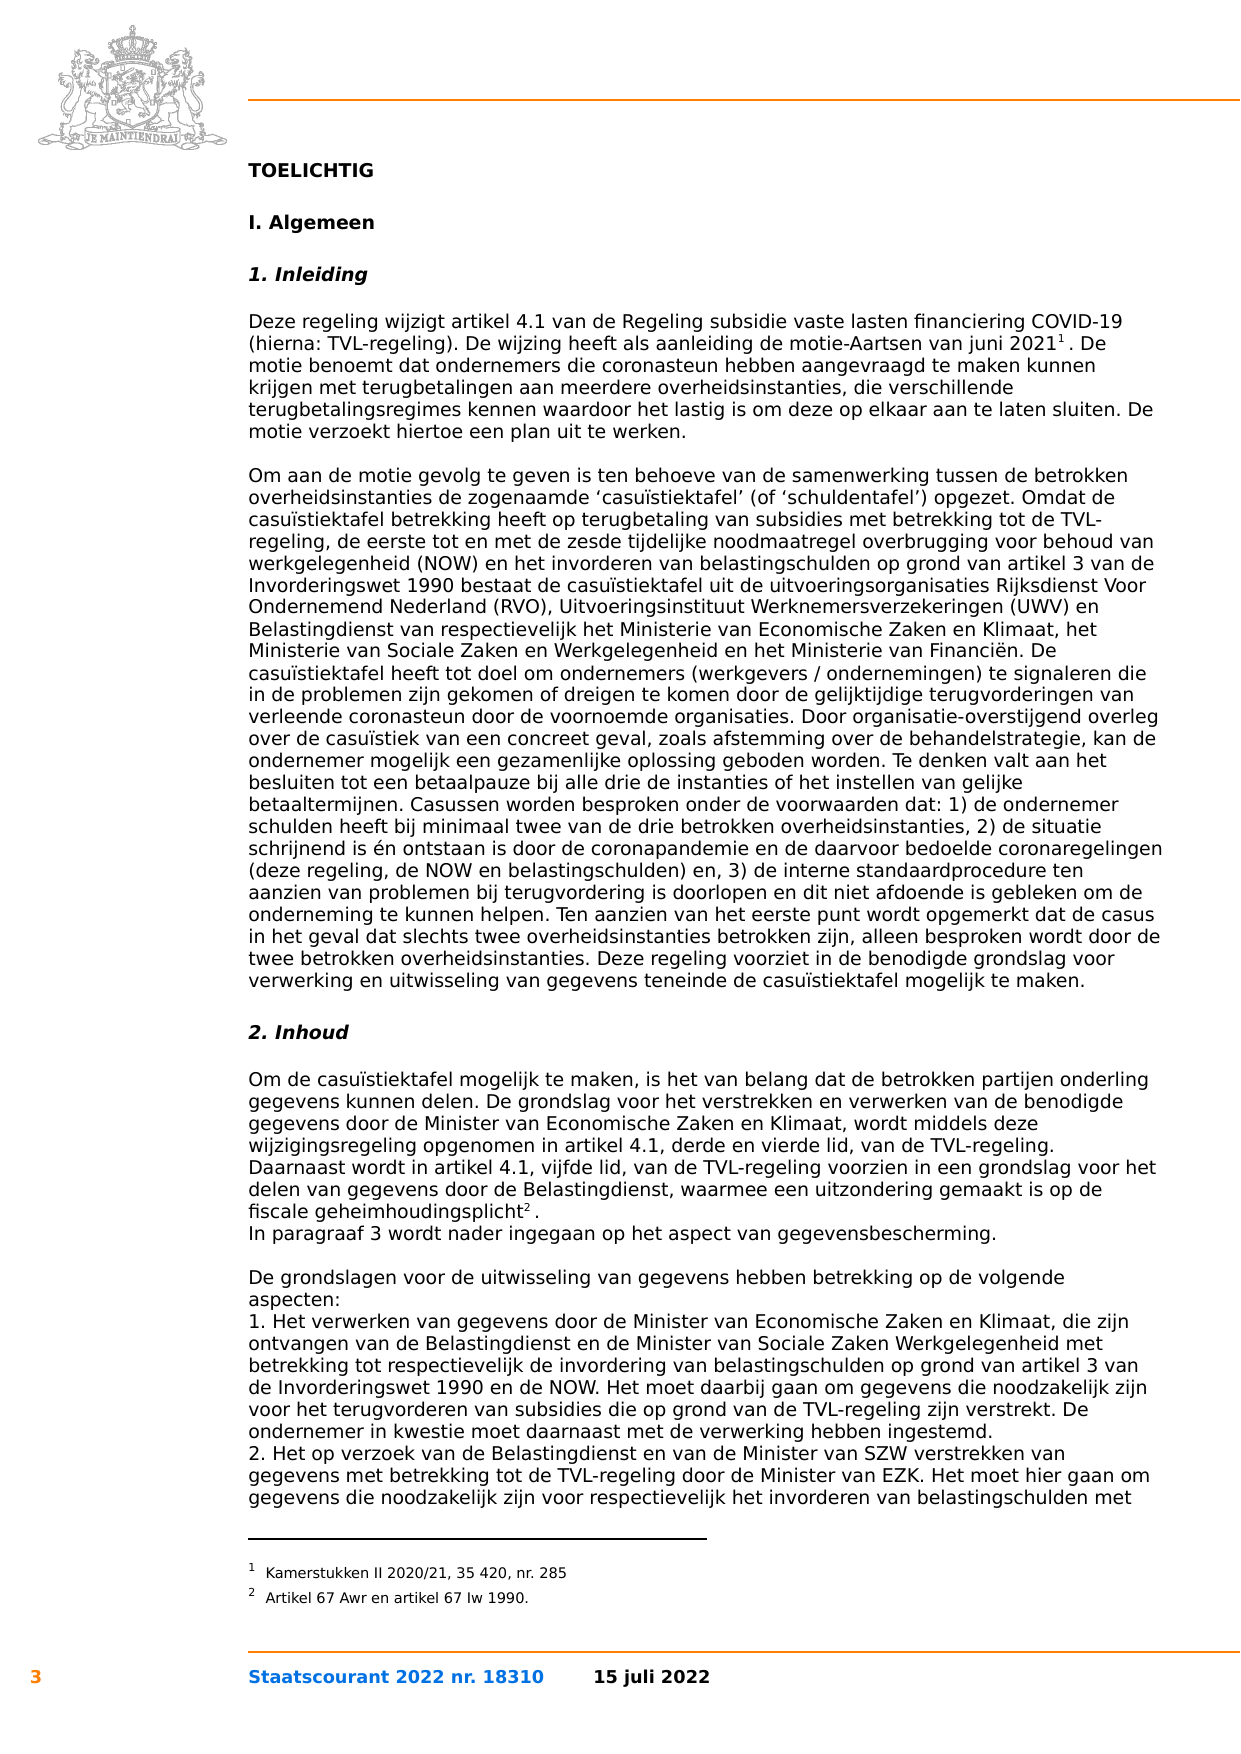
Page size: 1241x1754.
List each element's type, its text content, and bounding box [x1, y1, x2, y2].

text Deze regeling wijzigt artikel 4.1 van de Regeling subsidie vaste lasten financiering COVID-19 (hierna: TVL-regeling). De wijzing heeft als aanleiding de motie-Aartsen van juni 2021. De motie benoemt dat ondernemers die coronasteun hebben aangevraagd te maken kunnen krijgen met terugbetalingen aan meerdere overheidsinstanties, die verschillende terugbetalingsregimes kennen waardoor het lastig is om deze op elkaar aan te laten sluiten. De motie verzoekt hiertoe een plan uit te werken. [248, 311, 1163, 443]
text Kamerstukken II 2020/21, 35 420, nr. 285 [248, 1561, 1163, 1583]
text 2. Het op verzoek van de Belastingdienst en van de Minister van SZW verstrekken van gegevens met betrekking tot de TVL-regeling door de Minister van EZK. Het moet hier gaan om gegevens die noodzakelijk zijn voor respectievelijk het invorderen van belastingschulden met [248, 1443, 1163, 1508]
subtitle 1. Inleiding [248, 264, 1163, 286]
subtitle 2. Inhoud [248, 1022, 1163, 1044]
picture [38, 25, 227, 150]
text De grondslagen voor de uitwisseling van gegevens hebben betrekking op de volgende aspecten: [248, 1267, 1163, 1311]
text In paragraaf 3 wordt nader ingegaan op het aspect van gegevensbescherming. [248, 1223, 1163, 1245]
text Om de casuïstiektafel mogelijk te maken, is het van belang dat de betrokken partijen onderling gegevens kunnen delen. De grondslag voor het verstrekken en verwerken van de benodigde gegevens door de Minister van Economische Zaken en Klimaat, wordt middels deze wijzigingsregeling opgenomen in artikel 4.1, derde en vierde lid, van de TVL-regeling. [248, 1069, 1163, 1157]
text Artikel 67 Awr en artikel 67 Iw 1990. [248, 1586, 1163, 1608]
subtitle TOELICHTIG [248, 160, 1163, 182]
text Om aan de motie gevolg te geven is ten behoeve van de samenwerking tussen de betrokken overheidsinstanties de zogenaamde ‘casuïstiektafel’ (of ‘schuldentafel’) opgezet. Omdat de casuïstiektafel betrekking heeft op terugbetaling van subsidies met betrekking tot de TVL-regeling, de eerste tot en met de zesde tijdelijke noodmaatregel overbrugging voor behoud van werkgelegenheid (NOW) en het invorderen van belastingschulden op grond van artikel 3 van de Invorderingswet 1990 bestaat de casuïstiektafel uit de uitvoeringsorganisaties Rijksdienst Voor Ondernemend Nederland (RVO), Uitvoeringsinstituut Werknemersverzekeringen (UWV) en Belastingdienst van respectievelijk het Ministerie van Economische Zaken en Klimaat, het Ministerie van Sociale Zaken en Werkgelegenheid en het Ministerie van Financiën. De casuïstiektafel heeft tot doel om ondernemers (werkgevers / ondernemingen) te signaleren die in de problemen zijn gekomen of dreigen te komen door de gelijktijdige terugvorderingen van verleende coronasteun door de voornoemde organisaties. Door organisatie-overstijgend overleg over de casuïstiek van een concreet geval, zoals afstemming over de behandelstrategie, kan de ondernemer mogelijk een gezamenlijke oplossing geboden worden. Te denken valt aan het besluiten tot een betaalpauze bij alle drie de instanties of het instellen van gelijke betaaltermijnen. Casussen worden besproken onder de voorwaarden dat: 1) de ondernemer schulden heeft bij minimaal twee van de drie betrokken overheidsinstanties, 2) de situatie schrijnend is én ontstaan is door de coronapandemie en de daarvoor bedoelde coronaregelingen (deze regeling, de NOW en belastingschulden) en, 3) de interne standaardprocedure ten aanzien van problemen bij terugvordering is doorlopen en dit niet afdoende is gebleken om de onderneming te kunnen helpen. Ten aanzien van het eerste punt wordt opgemerkt dat de casus in het geval dat slechts twee overheidsinstanties betrokken zijn, alleen besproken wordt door de twee betrokken overheidsinstanties. Deze regeling voorziet in de benodigde grondslag voor verwerking en uitwisseling van gegevens teneinde de casuïstiektafel mogelijk te maken. [248, 464, 1163, 992]
subtitle I. Algemeen [248, 212, 1163, 234]
text 1. Het verwerken van gegevens door de Minister van Economische Zaken en Klimaat, die zijn ontvangen van de Belastingdienst en de Minister van Sociale Zaken Werkgelegenheid met betrekking tot respectievelijk de invordering van belastingschulden op grond van artikel 3 van de Invorderingswet 1990 en de NOW. Het moet daarbij gaan om gegevens die noodzakelijk zijn voor het terugvorderen van subsidies die op grond van de TVL-regeling zijn verstrekt. De ondernemer in kwestie moet daarnaast met de verwerking hebben ingestemd. [248, 1311, 1163, 1443]
text Daarnaast wordt in artikel 4.1, vijfde lid, van de TVL-regeling voorzien in een grondslag voor het delen van gegevens door de Belastingdienst, waarmee een uitzondering gemaakt is op de fiscale geheimhoudingsplicht. [248, 1157, 1163, 1223]
